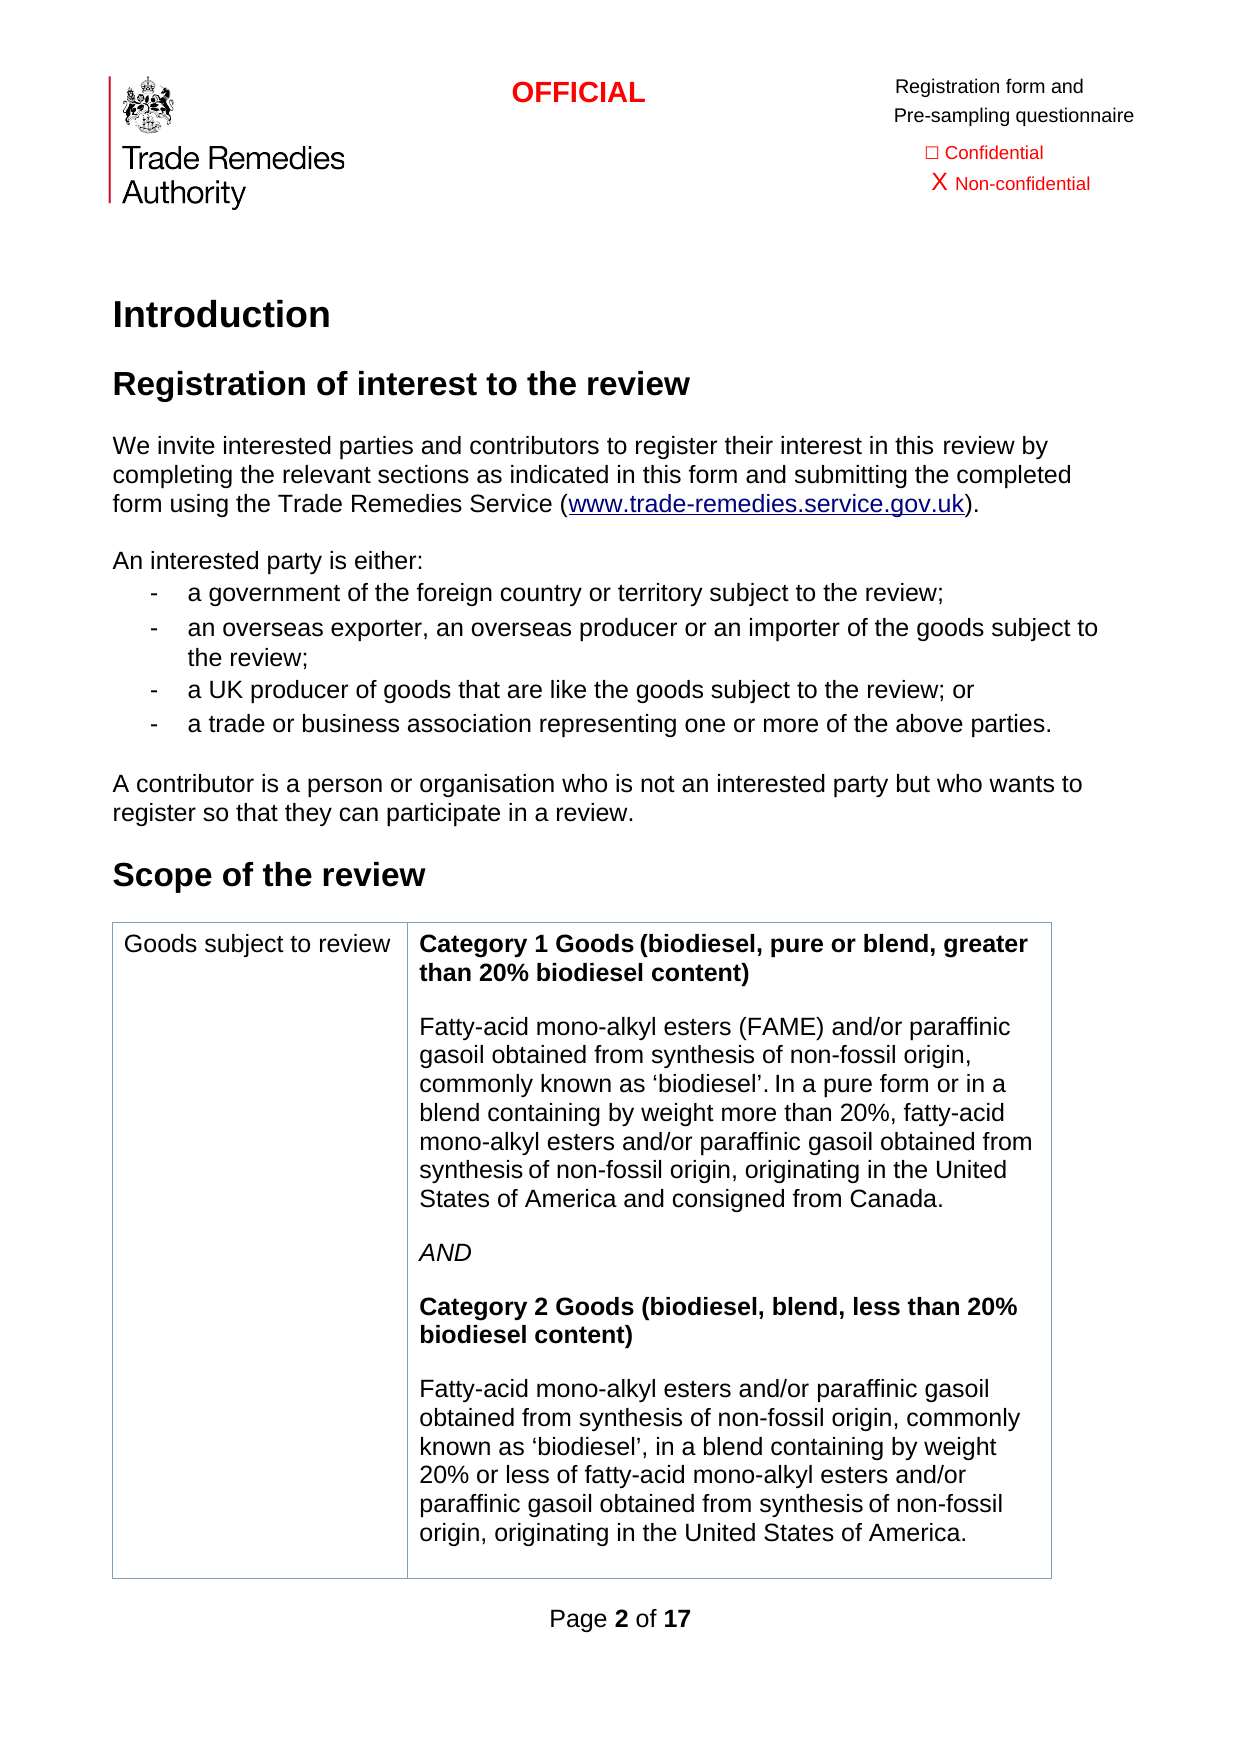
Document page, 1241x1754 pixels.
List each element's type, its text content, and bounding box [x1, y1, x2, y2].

subtitle Introduction [112, 292, 1128, 335]
subtitle Registration of interest to the review [112, 364, 1128, 403]
list an overseas exporter, an overseas producer or an importer of the goods subject to the review; [150, 609, 1128, 672]
list a government of the foreign country or territory subject to the review; [150, 575, 1128, 609]
text We invite interested parties and contributors to register their interest in this review by completing the relevant sections as indicated in this form and submitting the completed form using the Trade Remedies Service (www.trade-remedies.service.gov.uk). [112, 431, 1128, 518]
subtitle Scope of the review [112, 855, 1128, 893]
list a trade or business association representing one or more of the above parties. [150, 706, 1128, 740]
table_header Goods subject to review [113, 923, 407, 1578]
table_header Category 1 Goods (biodiesel, pure or blend, greater than 20% biodiesel content) Fatty-acid mono-alkyl esters (FAME) and/or paraffinic gasoil obtained from synthesis of non-fossil origin, commonly known as ‘biodiesel’. In a pure form or in a blend containing by weight more than 20%, fatty-acid mono-alkyl esters and/or paraffinic gasoil obtained from synthesis of non-fossil origin, originating in the United States of America and consigned from Canada. AND Category 2 Goods (biodiesel, blend, less than 20% biodiesel content) Fatty-acid mono-alkyl esters and/or paraffinic gasoil obtained from synthesis of non-fossil origin, commonly known as ‘biodiesel’, in a blend containing by weight 20% or less of fatty-acid mono-alkyl esters and/or paraffinic gasoil obtained from synthesis of non-fossil origin, originating in the United States of America. [408, 923, 1051, 1578]
text A contributor is a person or organisation who is not an interested party but who wants to register so that they can participate in a review. [112, 769, 1128, 826]
list a UK producer of goods that are like the goods subject to the review; or [150, 672, 1128, 706]
text An interested party is either: [112, 546, 1128, 575]
